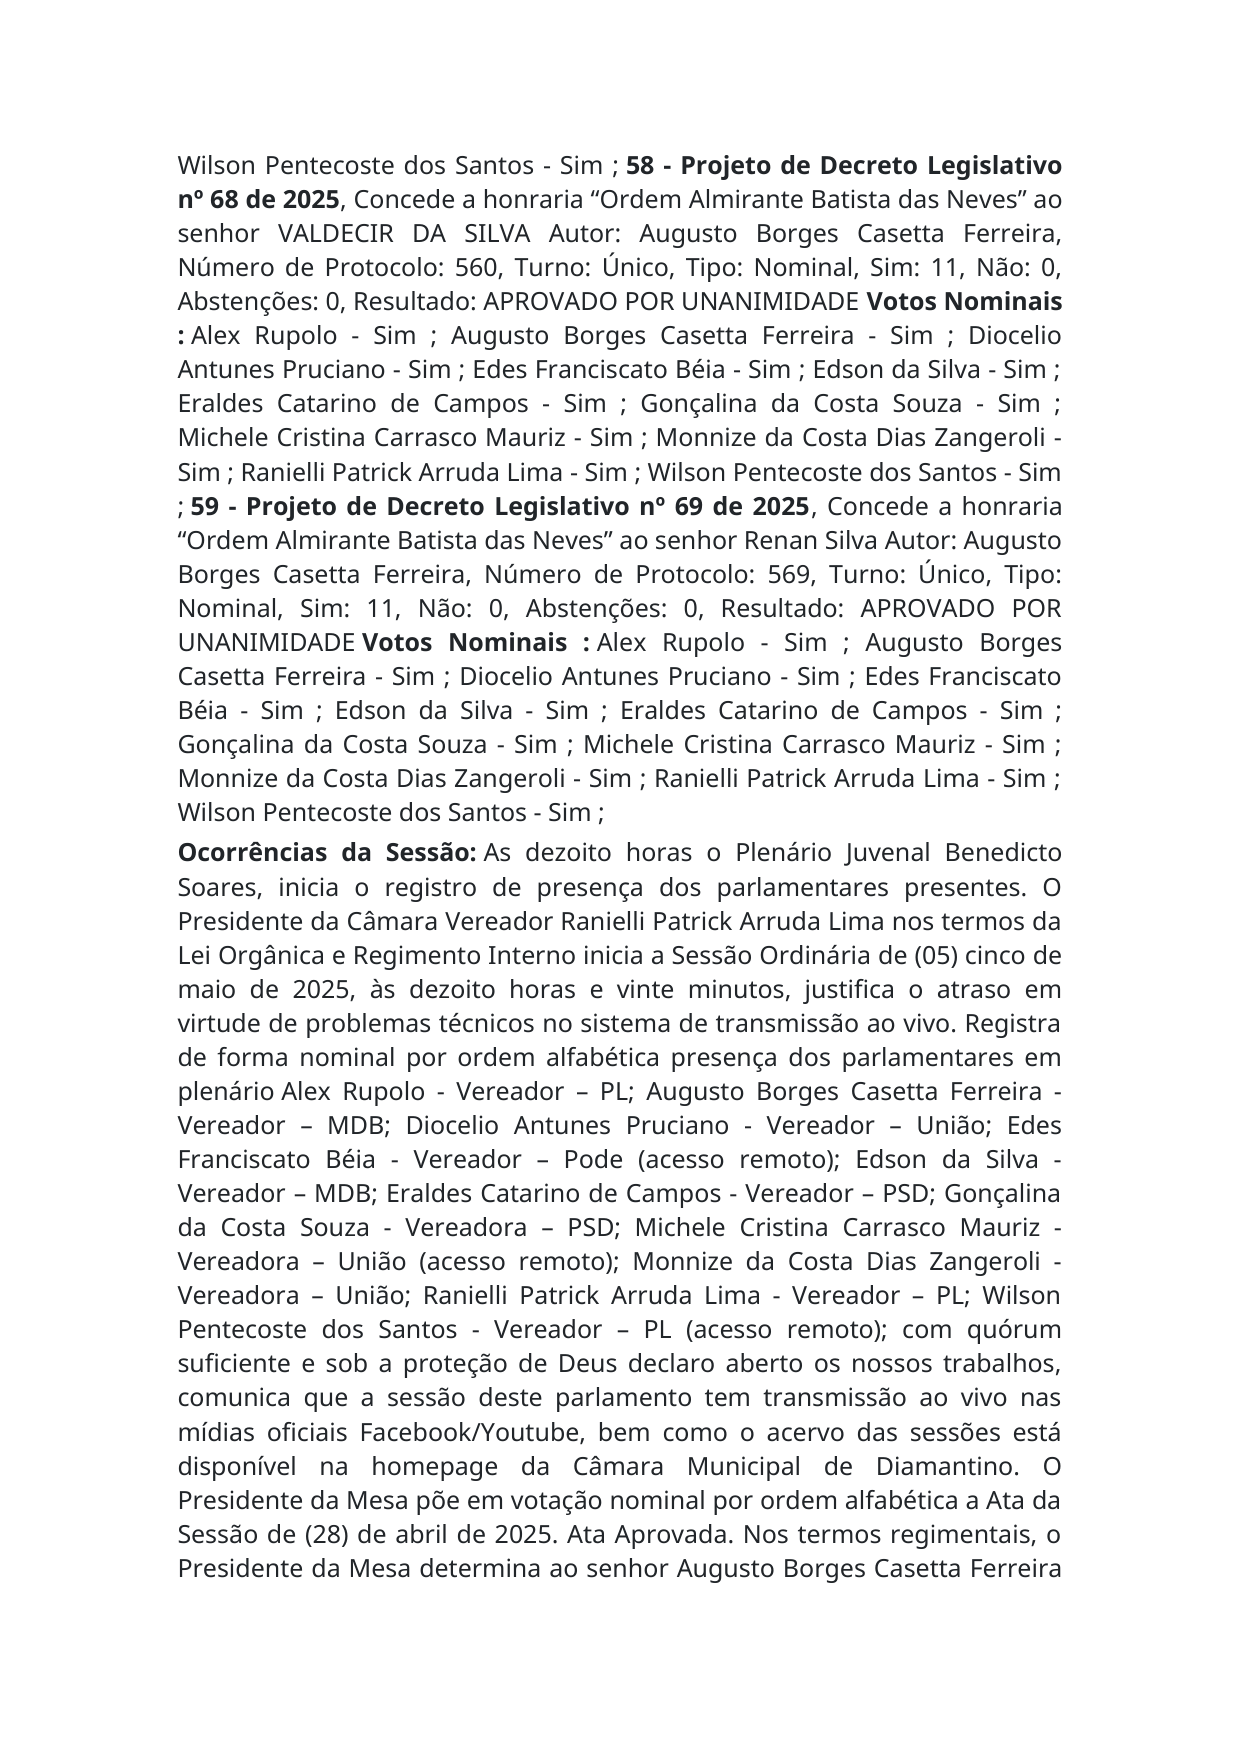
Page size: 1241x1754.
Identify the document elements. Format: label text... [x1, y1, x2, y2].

text Wilson Pentecoste dos Santos - Sim ; 58 - Projeto de Decreto Legislativo nº 68 de 2025, Concede a honraria “Ordem Almirante Batista das Neves” ao senhor VALDECIR DA SILVA Autor: Augusto Borges Casetta Ferreira, Número de Protocolo: 560, Turno: Único, Tipo: Nominal, Sim: 11, Não: 0, Abstenções: 0, Resultado: APROVADO POR UNANIMIDADE Votos Nominais : Alex Rupolo - Sim ; Augusto Borges Casetta Ferreira - Sim ; Diocelio Antunes Pruciano - Sim ; Edes Franciscato Béia - Sim ; Edson da Silva - Sim ; Eraldes Catarino de Campos - Sim ; Gonçalina da Costa Souza - Sim ; Michele Cristina Carrasco Mauriz - Sim ; Monnize da Costa Dias Zangeroli - Sim ; Ranielli Patrick Arruda Lima - Sim ; Wilson Pentecoste dos Santos - Sim ; 59 - Projeto de Decreto Legislativo nº 69 de 2025, Concede a honraria “Ordem Almirante Batista das Neves” ao senhor Renan Silva Autor: Augusto Borges Casetta Ferreira, Número de Protocolo: 569, Turno: Único, Tipo: Nominal, Sim: 11, Não: 0, Abstenções: 0, Resultado: APROVADO POR UNANIMIDADE Votos Nominais : Alex Rupolo - Sim ; Augusto Borges Casetta Ferreira - Sim ; Diocelio Antunes Pruciano - Sim ; Edes Franciscato Béia - Sim ; Edson da Silva - Sim ; Eraldes Catarino de Campos - Sim ; Gonçalina da Costa Souza - Sim ; Michele Cristina Carrasco Mauriz - Sim ; Monnize da Costa Dias Zangeroli - Sim ; Ranielli Patrick Arruda Lima - Sim ; Wilson Pentecoste dos Santos - Sim ; [177, 148, 1063, 829]
text Ocorrências da Sessão: As dezoito horas o Plenário Juvenal Benedicto Soares, inicia o registro de presença dos parlamentares presentes. O Presidente da Câmara Vereador Ranielli Patrick Arruda Lima nos termos da Lei Orgânica e Regimento Interno inicia a Sessão Ordinária de (05) cinco de maio de 2025, às dezoito horas e vinte minutos, justifica o atraso em virtude de problemas técnicos no sistema de transmissão ao vivo. Registra de forma nominal por ordem alfabética presença dos parlamentares em plenário Alex Rupolo - Vereador – PL; Augusto Borges Casetta Ferreira - Vereador – MDB; Diocelio Antunes Pruciano - Vereador – União; Edes Franciscato Béia - Vereador – Pode (acesso remoto); Edson da Silva - Vereador – MDB; Eraldes Catarino de Campos - Vereador – PSD; Gonçalina da Costa Souza - Vereadora – PSD; Michele Cristina Carrasco Mauriz - Vereadora – União (acesso remoto); Monnize da Costa Dias Zangeroli - Vereadora – União; Ranielli Patrick Arruda Lima - Vereador – PL; Wilson Pentecoste dos Santos - Vereador – PL (acesso remoto); com quórum suficiente e sob a proteção de Deus declaro aberto os nossos trabalhos, comunica que a sessão deste parlamento tem transmissão ao vivo nas mídias oficiais Facebook/Youtube, bem como o acervo das sessões está disponível na homepage da Câmara Municipal de Diamantino. O Presidente da Mesa põe em votação nominal por ordem alfabética a Ata da Sessão de (28) de abril de 2025. Ata Aprovada. Nos termos regimentais, o Presidente da Mesa determina ao senhor Augusto Borges Casetta Ferreira [177, 835, 1063, 1584]
